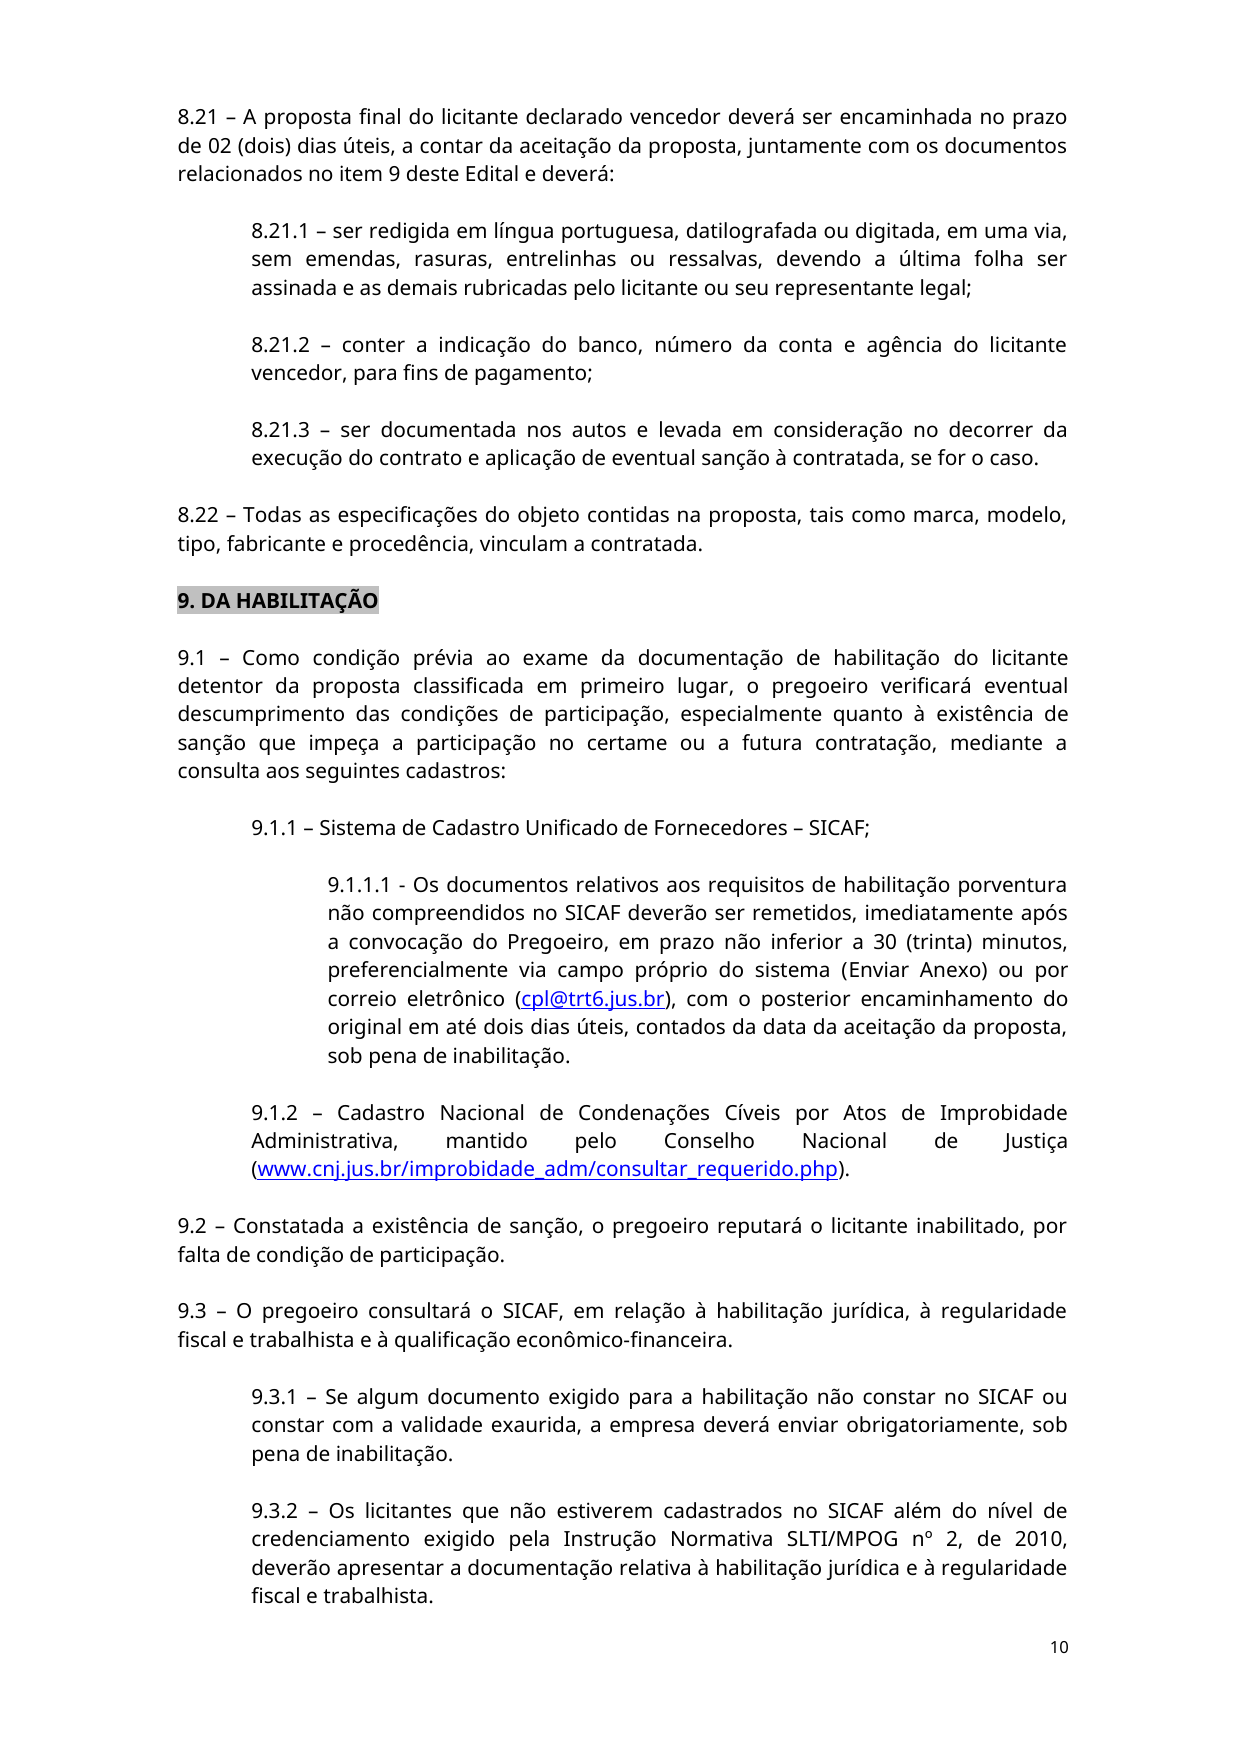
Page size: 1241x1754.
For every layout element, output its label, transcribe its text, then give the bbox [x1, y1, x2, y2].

list 9.2 – Constatada a existência de sanção, o pregoeiro reputará o licitante inabilitado, por falta de condição de participação. [177, 1211, 1069, 1268]
text 8.21 – A proposta final do licitante declarado vencedor deverá ser encaminhada no prazo de 02 (dois) dias úteis, a contar da aceitação da proposta, juntamente com os documentos relacionados no item 9 deste Edital e deverá: [177, 102, 1069, 188]
list 9.1.2 – Cadastro Nacional de Condenações Cíveis por Atos de Improbidade Administrativa, mantido pelo Conselho Nacional de Justiça (www.cnj.jus.br/improbidade_adm/consultar_requerido.php). [251, 1098, 1069, 1183]
text 8.21.2 – conter a indicação do banco, número da conta e agência do licitante vencedor, para fins de pagamento; [251, 330, 1069, 387]
text 9.3.1 – Se algum documento exigido para a habilitação não constar no SICAF ou constar com a validade exaurida, a empresa deverá enviar obrigatoriamente, sob pena de inabilitação. [251, 1382, 1069, 1467]
text 9.1.1.1 - Os documentos relativos aos requisitos de habilitação porventura não compreendidos no SICAF deverão ser remetidos, imediatamente após a convocação do Pregoeiro, em prazo não inferior a 30 (trinta) minutos, preferencialmente via campo próprio do sistema (Enviar Anexo) ou por correio eletrônico (cpl@trt6.jus.br), com o posterior encaminhamento do original em até dois dias úteis, contados da data da aceitação da proposta, sob pena de inabilitação. [327, 870, 1069, 1069]
list 9.1 – Como condição prévia ao exame da documentação de habilitação do licitante detentor da proposta classificada em primeiro lugar, o pregoeiro verificará eventual descumprimento das condições de participação, especialmente quanto à existência de sanção que impeça a participação no certame ou a futura contratação, mediante a consulta aos seguintes cadastros: [177, 643, 1069, 785]
text 8.22 – Todas as especificações do objeto contidas na proposta, tais como marca, modelo, tipo, fabricante e procedência, vinculam a contratada. [177, 500, 1069, 557]
list 9.1.1 – Sistema de Cadastro Unificado de Fornecedores – SICAF; [251, 813, 1069, 842]
text 9.3 – O pregoeiro consultará o SICAF, em relação à habilitação jurídica, à regularidade fiscal e trabalhista e à qualificação econômico-financeira. [177, 1297, 1069, 1353]
text 9. DA HABILITAÇÃO [177, 586, 1069, 614]
list 9.3.2 – Os licitantes que não estiverem cadastrados no SICAF além do nível de credenciamento exigido pela Instrução Normativa SLTI/MPOG nº 2, de 2010, deverão apresentar a documentação relativa à habilitação jurídica e à regularidade fiscal e trabalhista. [251, 1496, 1069, 1609]
text 8.21.3 – ser documentada nos autos e levada em consideração no decorrer da execução do contrato e aplicação de eventual sanção à contratada, se for o caso. [251, 415, 1069, 472]
text 8.21.1 – ser redigida em língua portuguesa, datilografada ou digitada, em uma via, sem emendas, rasuras, entrelinhas ou ressalvas, devendo a última folha ser assinada e as demais rubricadas pelo licitante ou seu representante legal; [251, 216, 1069, 301]
